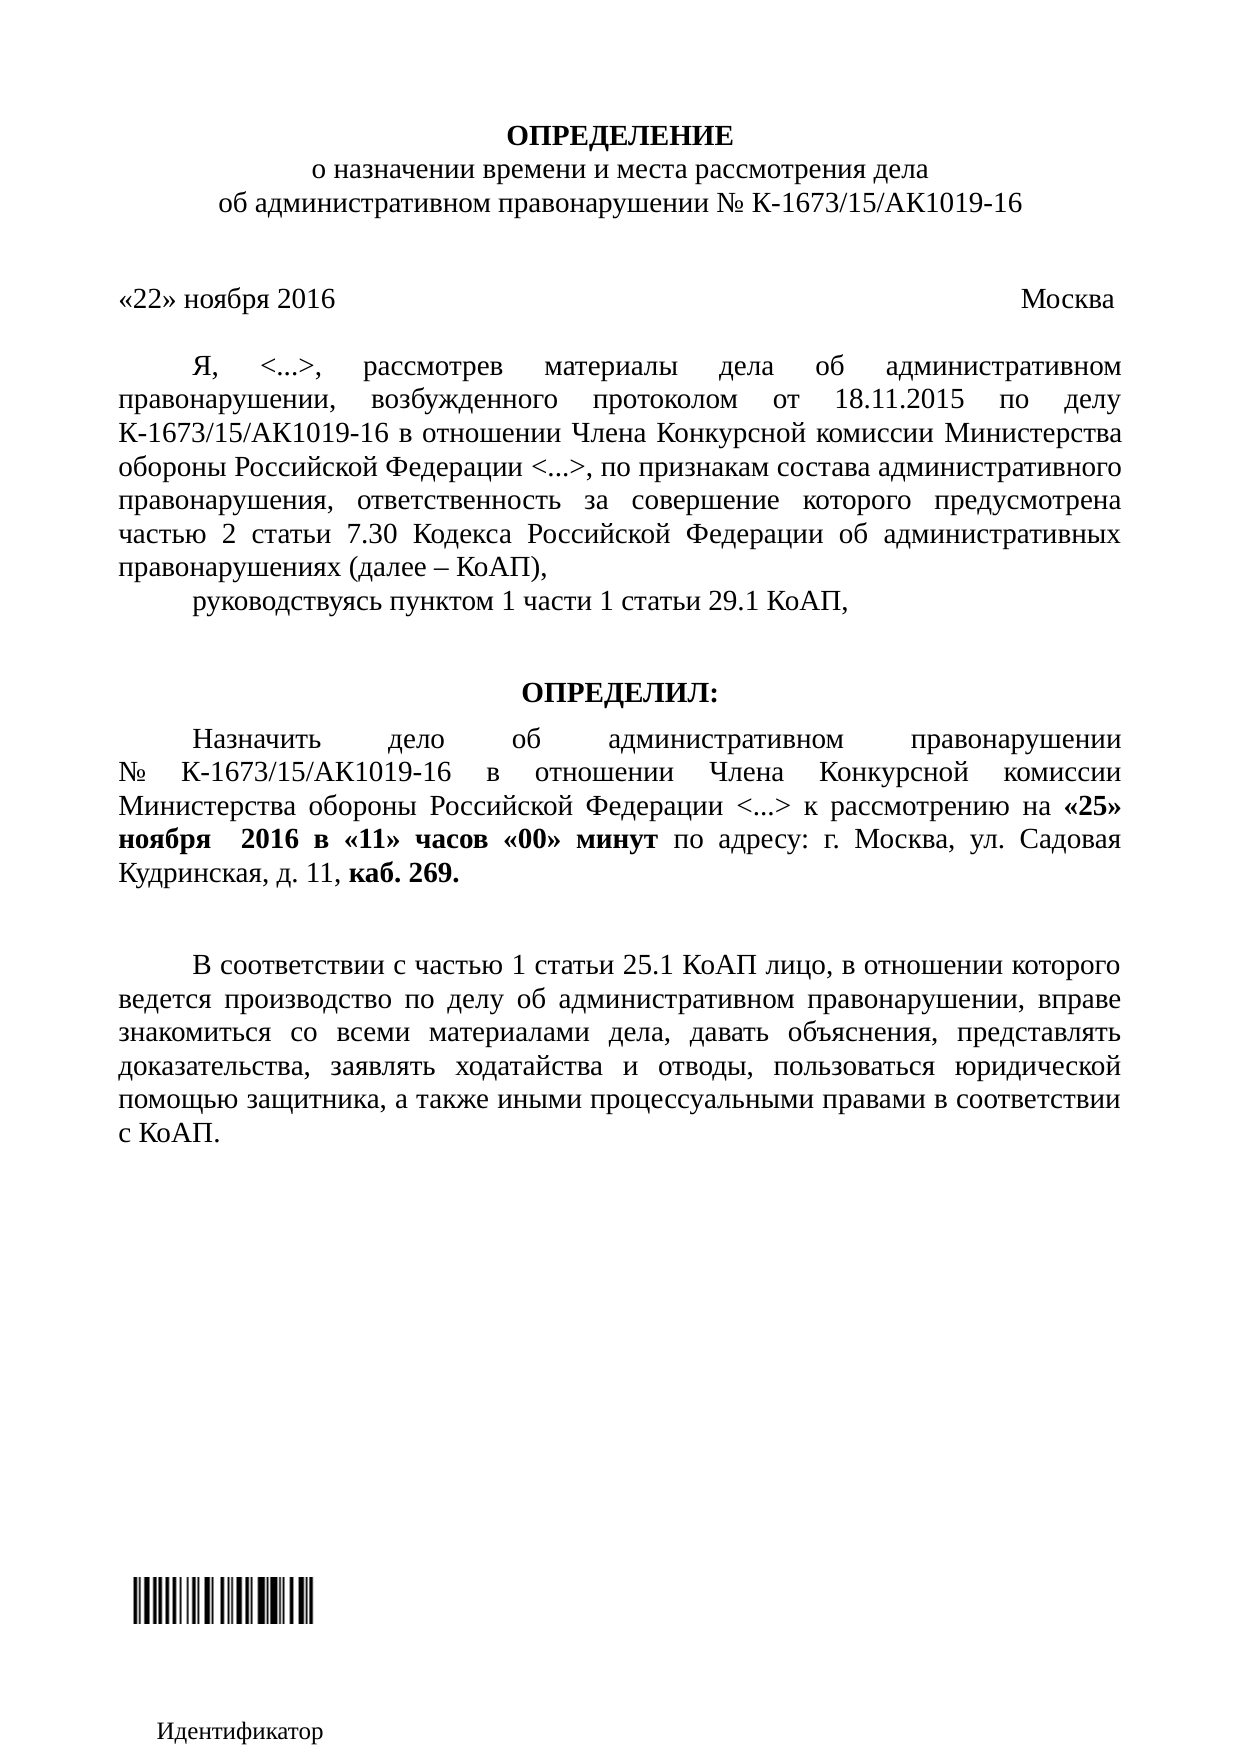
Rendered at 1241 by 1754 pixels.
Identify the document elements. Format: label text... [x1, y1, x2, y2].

text ОПРЕДЕЛИЛ: [118, 675, 1122, 708]
text об административном правонарушении № К-1673/15/АК1019-16 [118, 185, 1122, 219]
subtitle ОПРЕДЕЛЕНИЕ [118, 118, 1122, 152]
picture [118, 1577, 331, 1624]
text о назначении времени и места рассмотрения дела [118, 152, 1122, 185]
text руководствуясь пунктом 1 части 1 статьи 29.1 КоАП, [118, 583, 1122, 616]
text В соответствии с частью 1 статьи 25.1 КоАП лицо, в отношении которого ведется производство по делу об административном правонарушении, вправе знакомиться со всеми материалами дела, давать объяснения, представлять доказательства, заявлять ходатайства и отводы, пользоваться юридической помощью защитника, а также иными процессуальными правами в соответствии с КоАП. [118, 947, 1122, 1148]
text «22» ноября 2016 Москва [118, 281, 1122, 314]
text Я, <...>, рассмотрев материалы дела об административном правонарушении, возбужденного протоколом от 18.11.2015 по делу К-1673/15/АК1019-16 в отношении Члена Конкурсной комиссии Министерства обороны Российской Федерации <...>, по признакам состава административного правонарушения, ответственность за совершение которого предусмотрена частью 2 статьи 7.30 Кодекса Российской Федерации об административных правонарушениях (далее – КоАП), [118, 348, 1122, 583]
text Назначить дело об административном правонарушении № К-1673/15/АК1019-16 в отношении Члена Конкурсной комиссии Министерства обороны Российской Федерации <...> к рассмотрению на «25» ноября 2016 в «11» часов «00» минут по адресу: г. Москва, ул. Садовая Кудринская, д. 11, каб. 269. [118, 721, 1122, 889]
